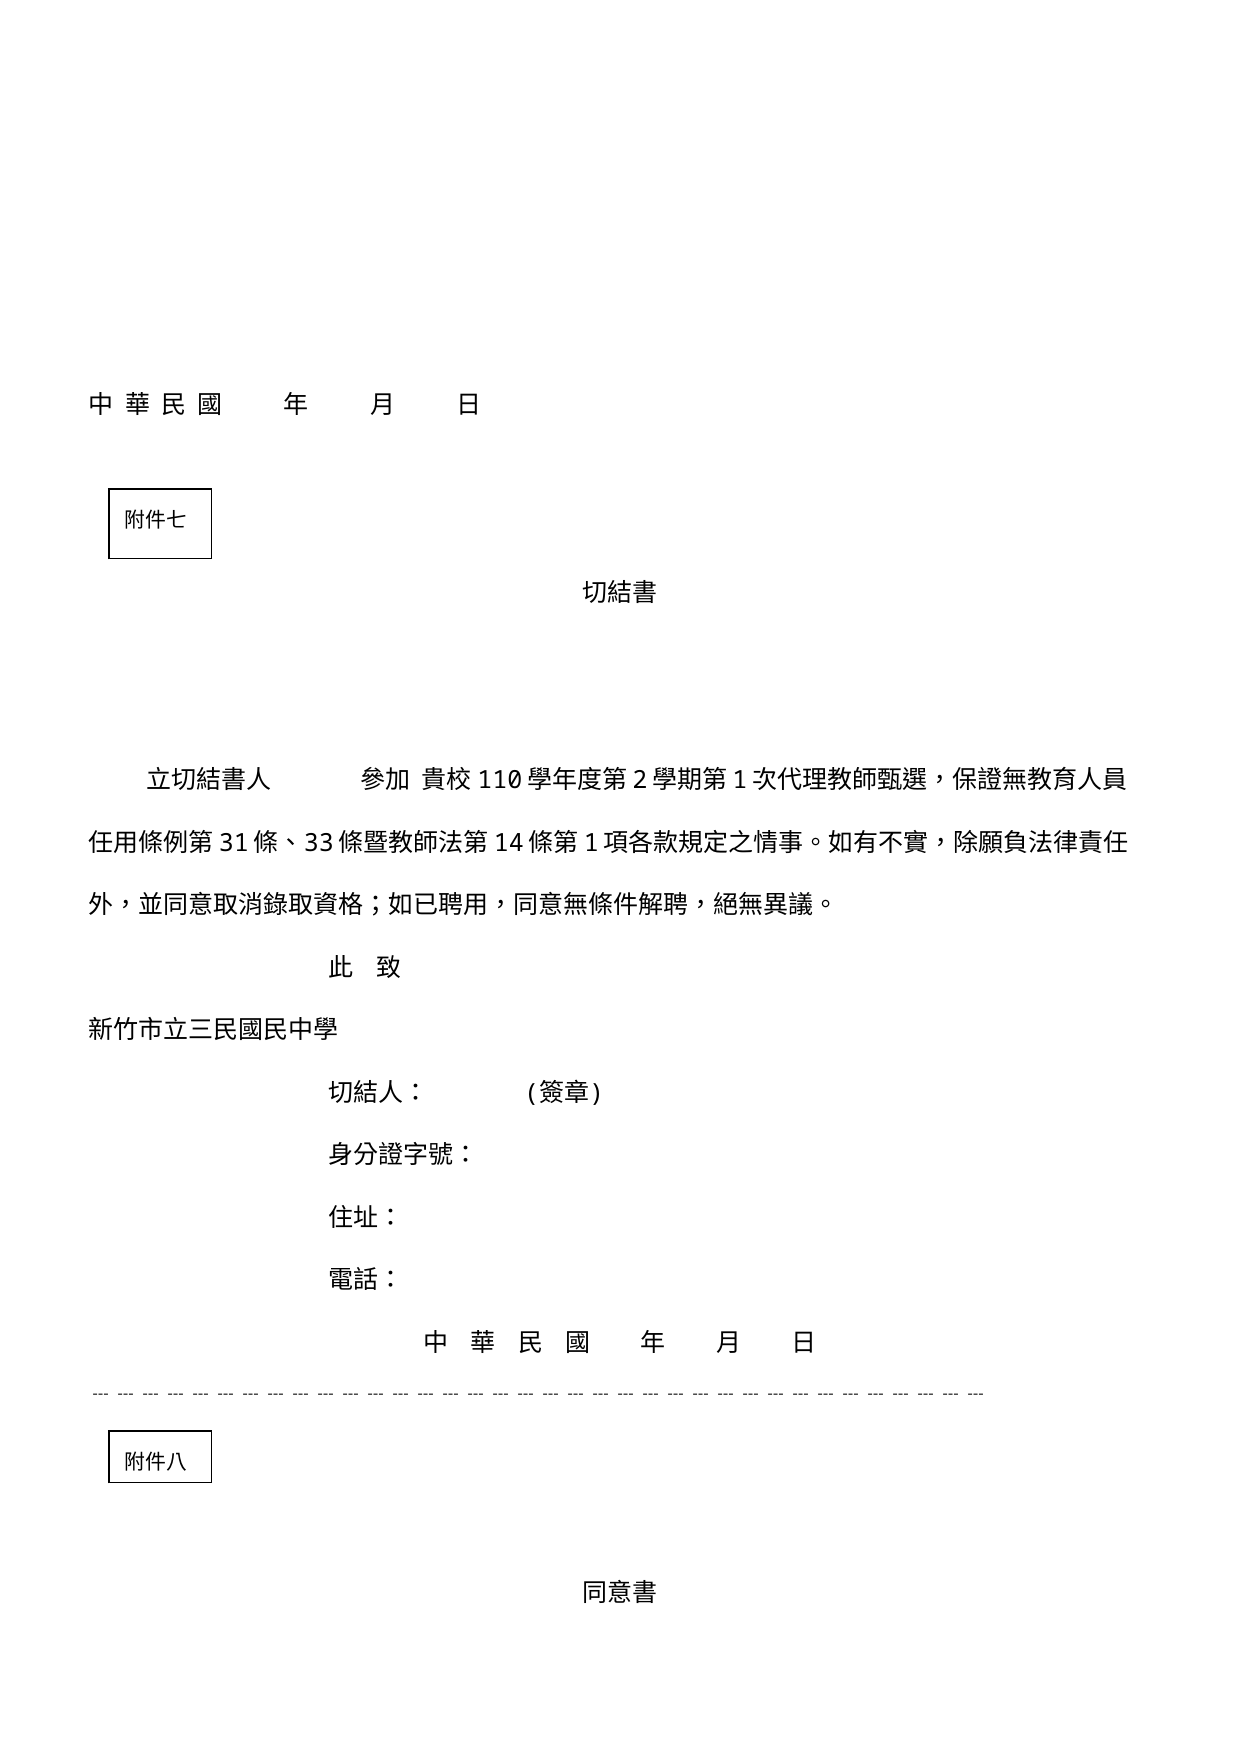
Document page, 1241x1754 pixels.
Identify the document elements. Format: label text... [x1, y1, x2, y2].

text 立切結書人 參加 貴校110學年度第2學期第1次代理教師甄選，保證無教育人員任用條例第31條、33條暨教師法第14條第1項各款規定之情事。如有不實，除願負法律責任外，並同意取消錄取資格；如已聘用，同意無條件解聘，絕無異議。 [89, 736, 1152, 924]
text 附件七 [124, 497, 196, 534]
text 切結人： (簽章) [89, 1049, 1152, 1111]
text 切結書 [89, 549, 1152, 611]
text 此 致 [89, 924, 1152, 986]
text 附件八 [124, 1439, 196, 1474]
text 電話： [89, 1236, 1152, 1299]
text 同意書 [89, 1549, 1152, 1611]
text 新竹市立三民國民中學 [89, 986, 1152, 1049]
text 身分證字號： [89, 1111, 1152, 1174]
text 中 華 民 國 年 月 日 [89, 361, 1152, 424]
text 住址： [89, 1174, 1152, 1236]
text ﹉﹉﹉﹉﹉﹉﹉﹉﹉﹉﹉﹉﹉﹉﹉﹉﹉﹉﹉﹉﹉﹉﹉﹉﹉﹉﹉﹉﹉﹉﹉﹉﹉﹉﹉﹉ [89, 1361, 1152, 1424]
text 中 華 民 國 年 月 日 [89, 1299, 1152, 1361]
